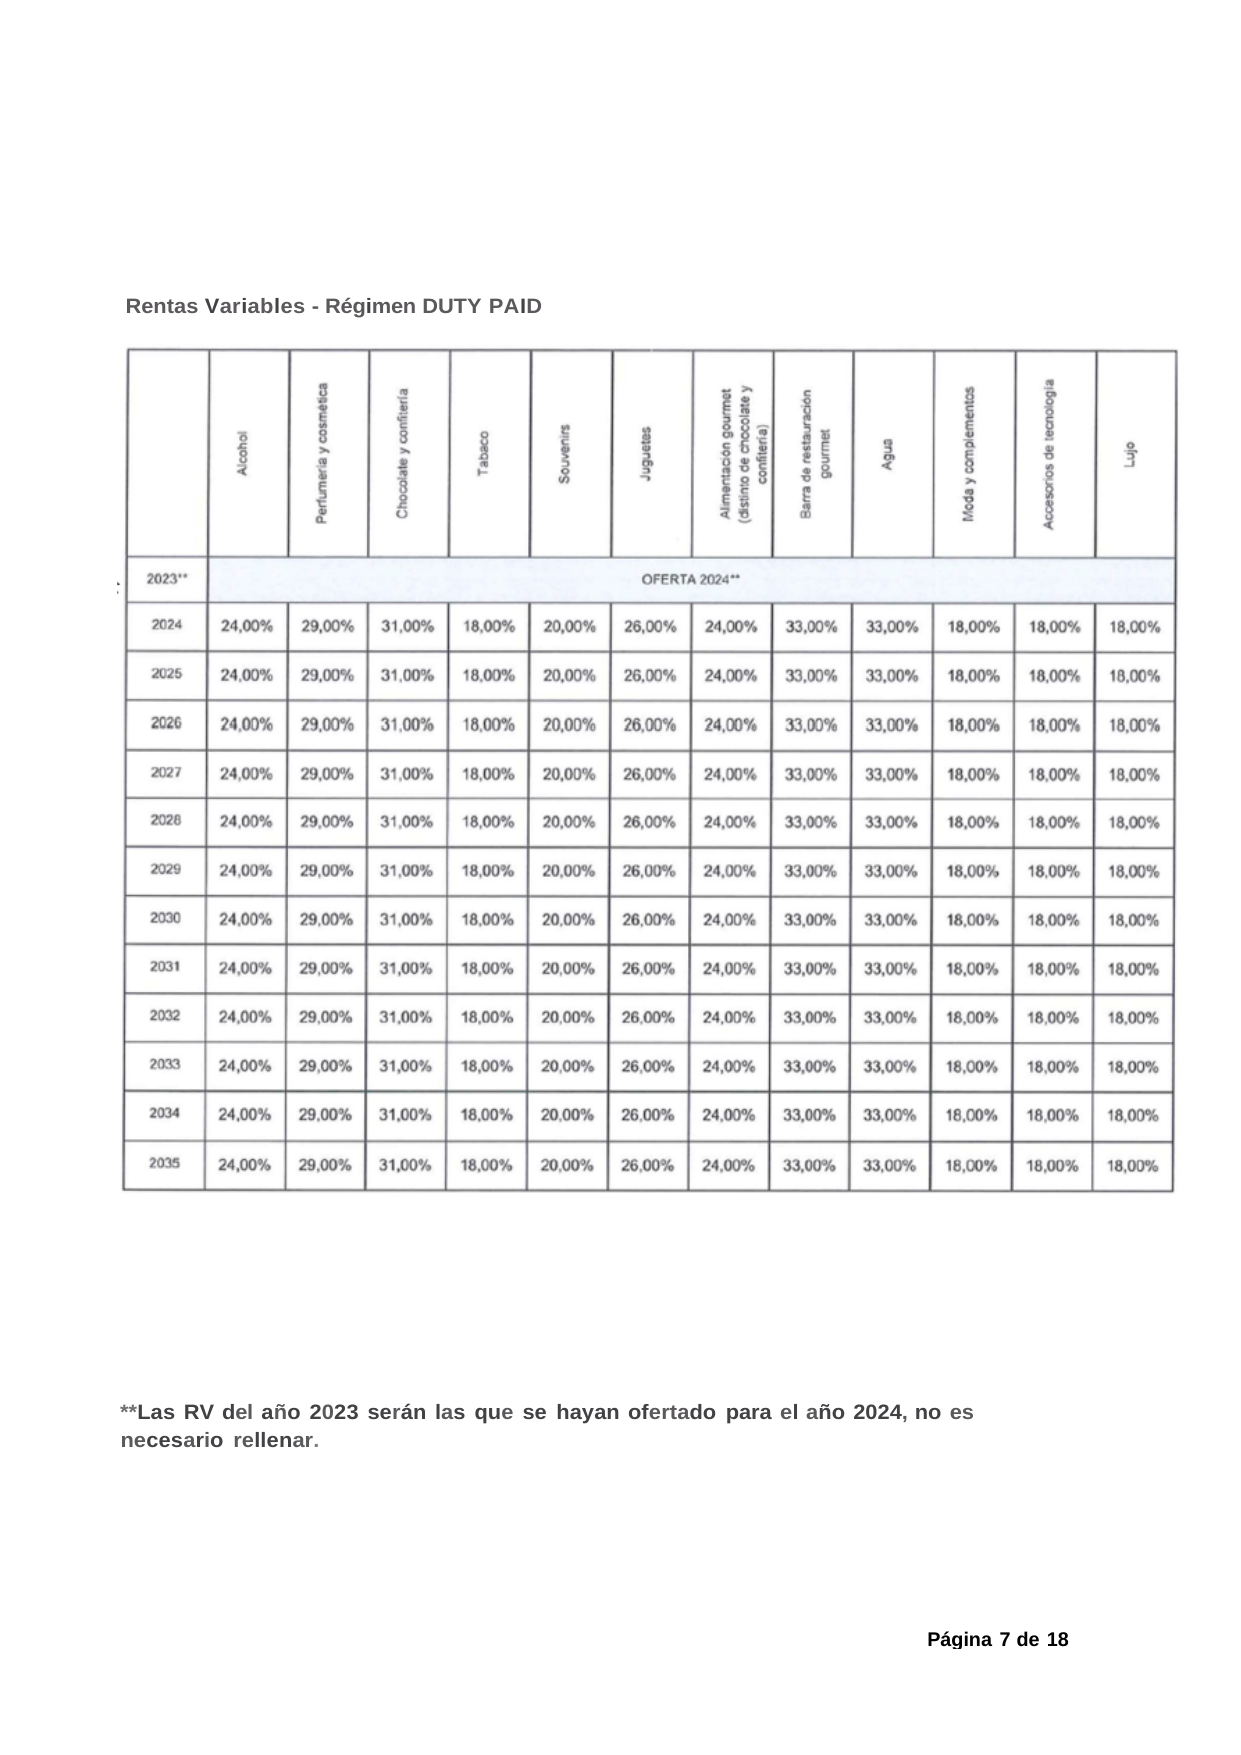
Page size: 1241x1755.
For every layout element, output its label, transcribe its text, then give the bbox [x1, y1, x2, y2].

subtitle **Las RV del año 2023 serán las que se hayan ofertado para el año 2024, no es necesario rellenar. [120, 1400, 1047, 1452]
subtitle Rentas Variables - Régimen DUTY PAID [125, 294, 1168, 318]
